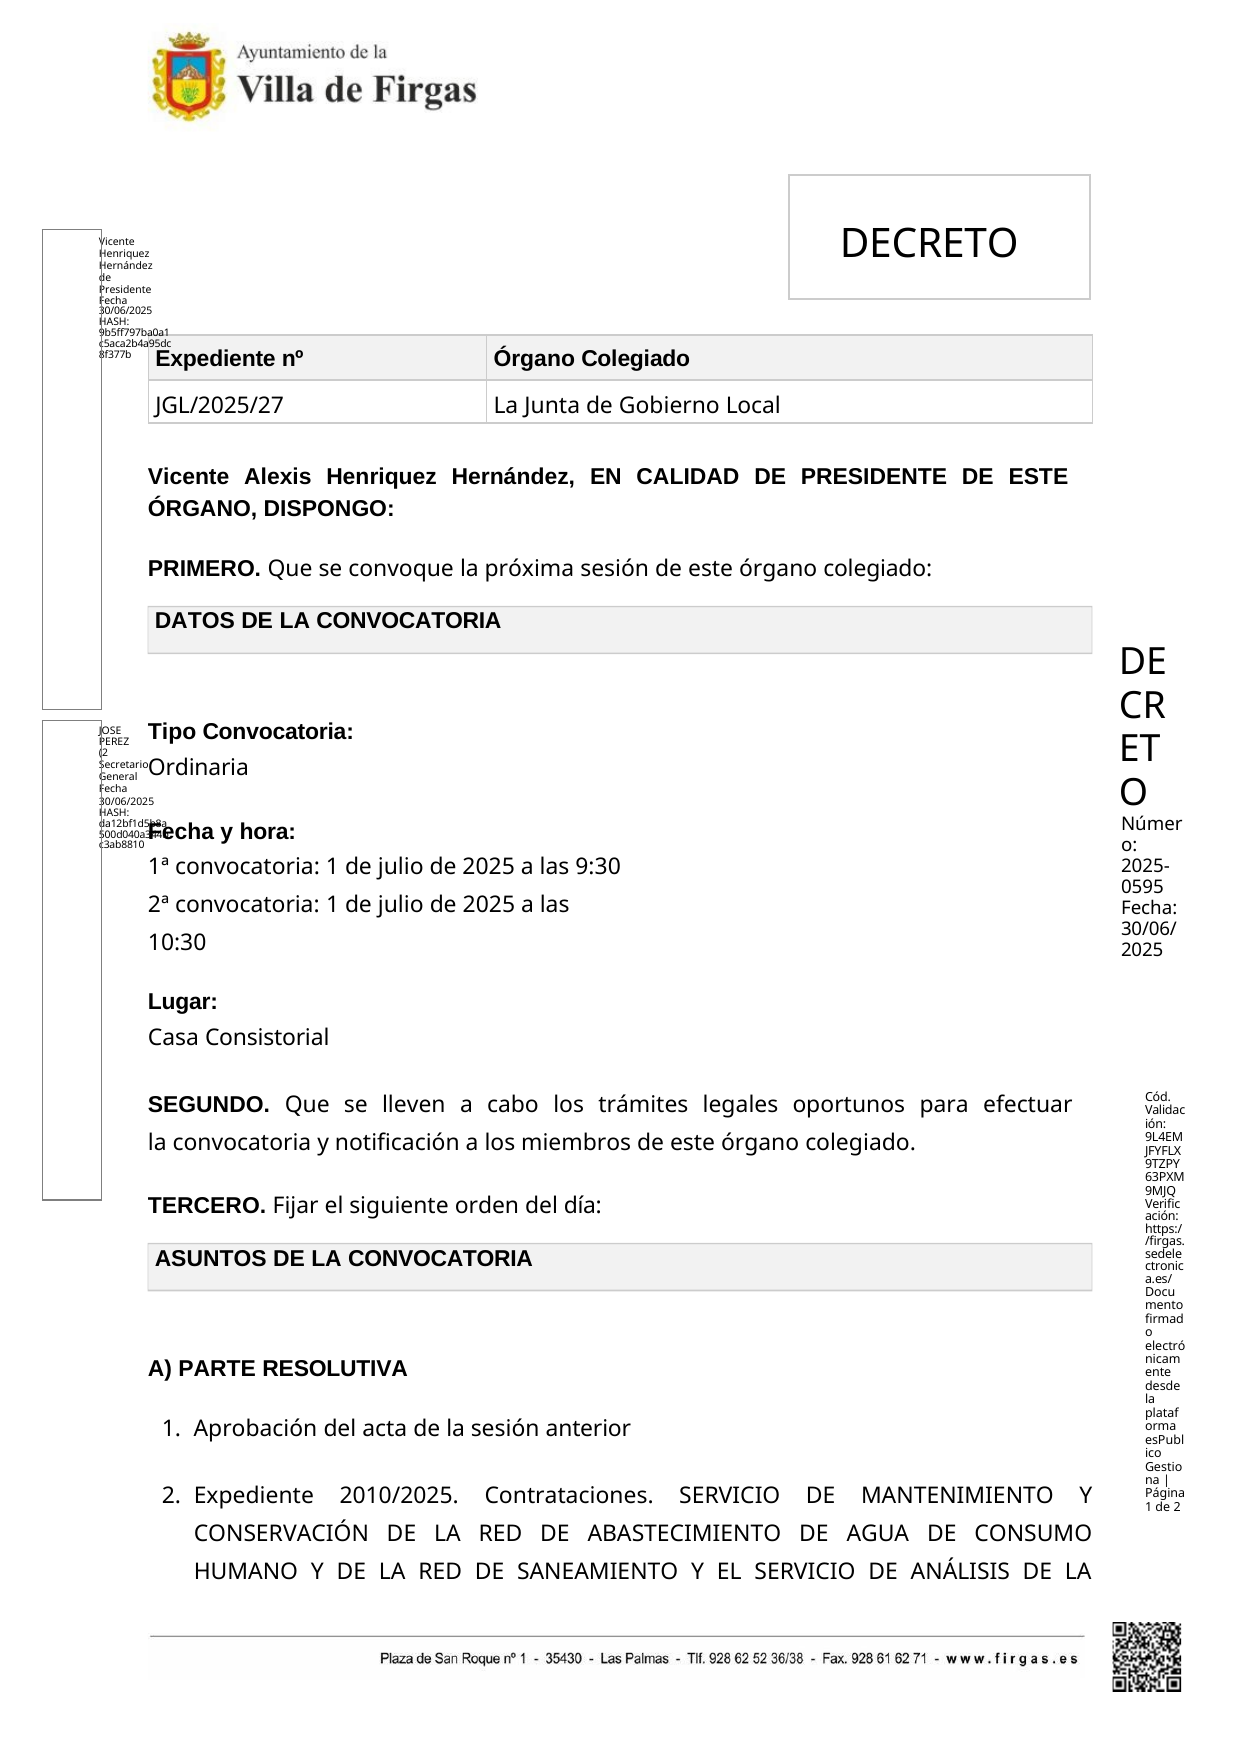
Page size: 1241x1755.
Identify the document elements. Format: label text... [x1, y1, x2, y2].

subtitle Lugar: [148, 988, 1093, 1015]
text DECRETO [839, 214, 1089, 269]
subtitle Vicente Alexis Henriquez Hernández, EN CALIDAD DE PRESIDENTE DE ESTE ÓRGANO, DISPONGO: [148, 463, 1093, 522]
table_header Órgano Colegiado [487, 336, 1092, 379]
list PARTE RESOLUTIVA [148, 1355, 1093, 1381]
text Cód. Validación: 9L4EMJFYFLX9TZPY63PXM9MJQ [1145, 1091, 1186, 1198]
text Número: 2025-0595 Fecha: 30/06/2025 [1121, 814, 1185, 961]
text DECRETO [1119, 640, 1185, 814]
text SEGUNDO. Que se lleven a cabo los trámites legales oportunos para efectuar la convocatoria y notificación a los miembros de este órgano colegiado. [148, 1088, 1093, 1157]
text Ordinaria [148, 751, 1093, 782]
text PRIMERO. Que se convoque la próxima sesión de este órgano colegiado: [148, 552, 1093, 583]
subtitle Fecha y hora: [148, 818, 1093, 844]
table_header Expediente nº [149, 336, 486, 379]
text Verificación: https://firgas.sedelectronica.es/ [1145, 1198, 1186, 1286]
subtitle Tipo Convocatoria: [148, 718, 1093, 744]
text TERCERO. Fijar el siguiente orden del día: [148, 1189, 1093, 1220]
text Casa Consistorial [148, 1021, 1093, 1052]
list Aprobación del acta de la sesión anterior [162, 1412, 1093, 1443]
text Documento firmado electrónicamente desde la plataforma esPublico Gestiona | Página 1 de 2 [1145, 1286, 1186, 1514]
text 1ª convocatoria: 1 de julio de 2025 a las 9:30 2ª convocatoria: 1 de julio de 2025 a las 10:30 [148, 850, 624, 957]
table_cell JGL/2025/27 [149, 381, 486, 422]
table_cell La Junta de Gobierno Local [487, 381, 1092, 422]
list Expediente 2010/2025. Contrataciones. SERVICIO DE MANTENIMIENTO Y CONSERVACIÓN DE LA RED DE ABASTECIMIENTO DE AGUA DE CONSUMO HUMANO Y DE LA RED DE SANEAMIENTO Y EL SERVICIO DE ANÁLISIS DE LA [162, 1479, 1093, 1586]
